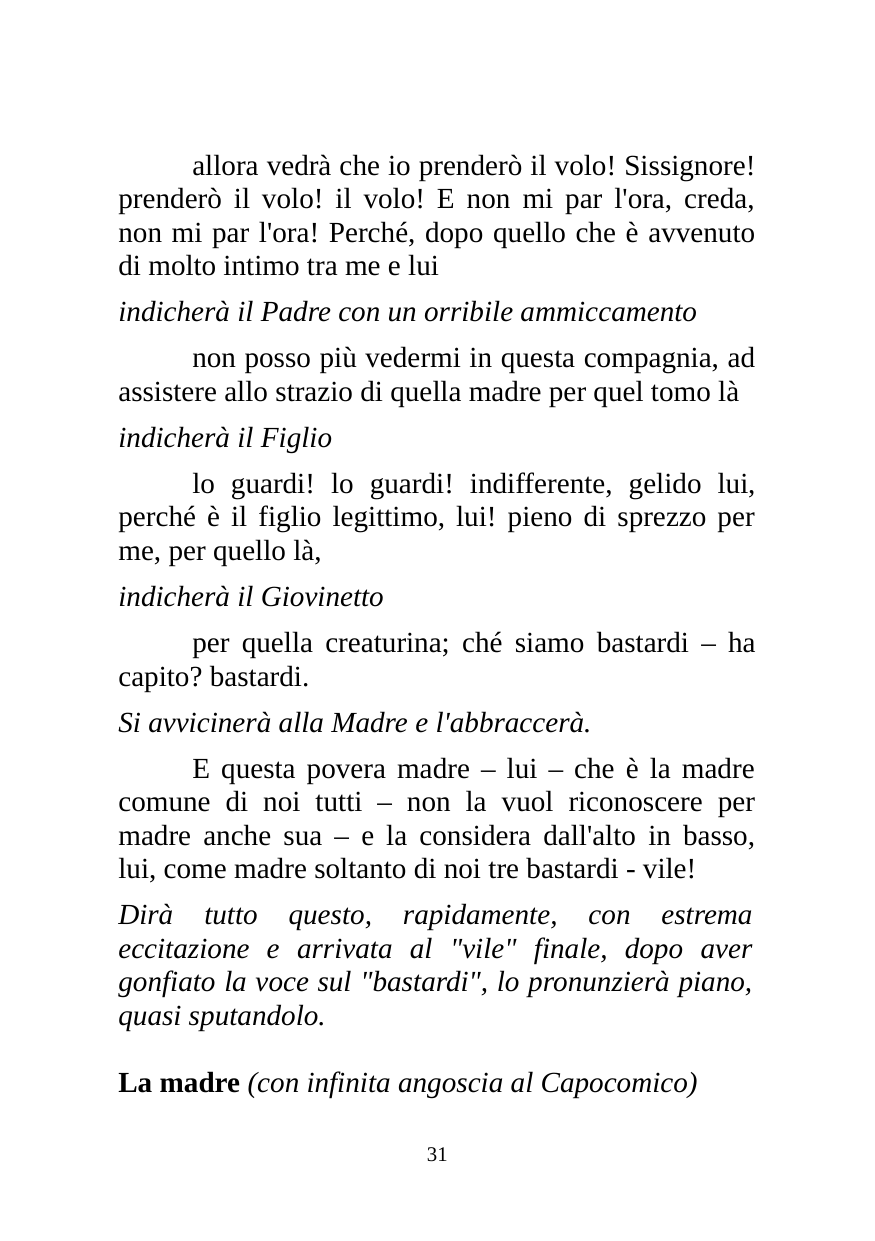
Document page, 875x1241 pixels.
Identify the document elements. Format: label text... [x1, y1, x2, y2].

text per quella creaturina; ché siamo bastardi – ha capito? bastardi. [118, 625, 756, 692]
text La madre (con infinita angoscia al Capocomico) [118, 1065, 756, 1099]
text indicherà il Padre con un orribile ammiccamento [118, 294, 756, 328]
text E questa povera madre – lui – che è la madre comune di noi tutti – non la vuol riconoscere per madre anche sua – e la considera dall'alto in basso, lui, come madre soltanto di noi tre bastardi - vile! [118, 751, 756, 885]
text Si avvicinerà alla Madre e l'abbraccerà. [118, 705, 756, 738]
text allora vedrà che io prenderò il volo! Sissignore! prenderò il volo! il volo! E non mi par l'ora, creda, non mi par l'ora! Perché, dopo quello che è avvenuto di molto intimo tra me e lui [118, 148, 756, 282]
text lo guardi! lo guardi! indifferente, gelido lui, perché è il figlio legittimo, lui! pieno di sprezzo per me, per quello là, [118, 466, 756, 567]
text indicherà il Figlio [118, 420, 756, 453]
text Dirà tutto questo, rapidamente, con estrema eccitazione e arrivata al "vile" finale, dopo aver gonfiato la voce sul "bastardi", lo pronunzierà piano, quasi sputandolo. [118, 897, 756, 1032]
text indicherà il Giovinetto [118, 579, 756, 613]
text non posso più vedermi in questa compagnia, ad assistere allo strazio di quella madre per quel tomo là [118, 340, 756, 407]
